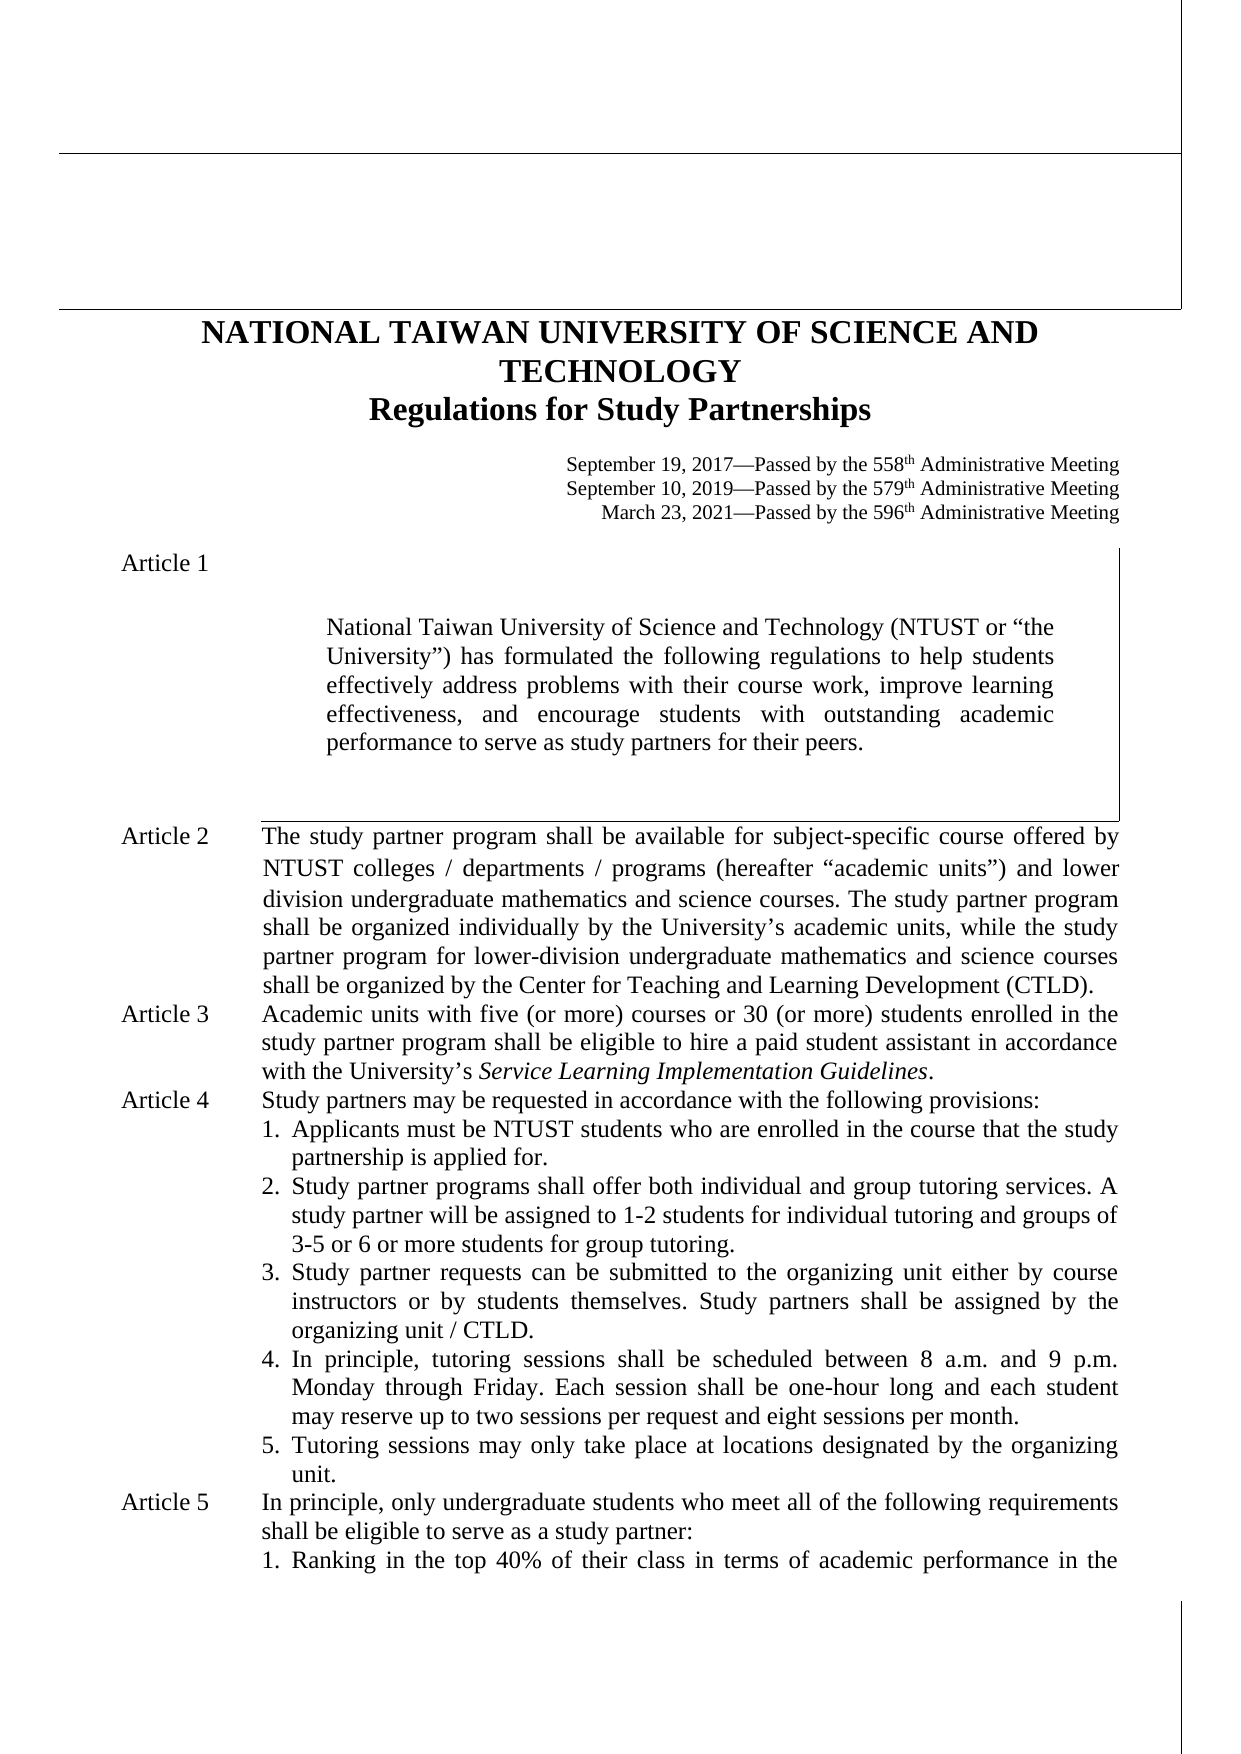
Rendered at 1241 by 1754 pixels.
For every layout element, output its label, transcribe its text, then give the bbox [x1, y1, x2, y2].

table_cell Article 4 [118, 1085, 222, 1487]
table_cell Article 2 [118, 821, 222, 999]
table_cell Study partners may be requested in accordance with the following provisions: Applicants must be NTUST students who are enrolled in the course that the study partnership is applied for. Study partner programs shall offer both individual and group tutoring services. A study partner will be assigned to 1-2 students for individual tutoring and groups of 3-5 or 6 or more students for group tutoring. Study partner requests can be submitted to the organizing unit either by course instructors or by students themselves. Study partners shall be assigned by the organizing unit / CTLD. In principle, tutoring sessions shall be scheduled between 8 a.m. and 9 p.m. Monday through Friday. Each session shall be one-hour long and each student may reserve up to two sessions per request and eight sessions per month. Tutoring sessions may only take place at locations designated by the organizing unit. [259, 1085, 1122, 1487]
table_cell Article 3 [118, 999, 222, 1085]
table_header NATIONAL TAIWAN UNIVERSITY OF SCIENCE AND TECHNOLOGY Regulations for Study Partnerships September 19, 2017—Passed by the 558th Administrative Meeting September 10, 2019—Passed by the 579th Administrative Meeting March 23, 2021—Passed by the 596th Administrative Meeting [118, 313, 1122, 548]
table_cell [222, 1488, 258, 1574]
table_cell Article 1 [118, 548, 222, 821]
table_cell Article 5 [118, 1488, 222, 1574]
table_cell [222, 1085, 258, 1487]
table_cell In principle, only undergraduate students who meet all of the following requirements shall be eligible to serve as a study partner: 1. Ranking in the top 40% of their class in terms of academic performance in the [259, 1488, 1122, 1574]
table_cell [222, 999, 258, 1085]
table_cell National Taiwan University of Science and Technology (NTUST or “the University”) has formulated the following regulations to help students effectively address problems with their course work, improve learning effectiveness, and encourage students with outstanding academic performance to serve as study partners for their peers. [259, 548, 1119, 821]
table_cell Academic units with five (or more) courses or 30 (or more) students enrolled in the study partner program shall be eligible to hire a paid student assistant in accordance with the University’s Service Learning Implementation Guidelines. [259, 999, 1122, 1085]
table_cell The study partner program shall be available for subject-specific course offered by NTUST colleges / departments / programs (hereafter “academic units”) and lower division undergraduate mathematics and science courses. The study partner program shall be organized individually by the University’s academic units, while the study partner program for lower-division undergraduate mathematics and science courses shall be organized by the Center for Teaching and Learning Development (CTLD). [259, 821, 1122, 999]
table_cell [222, 821, 258, 999]
table_cell [222, 548, 258, 821]
